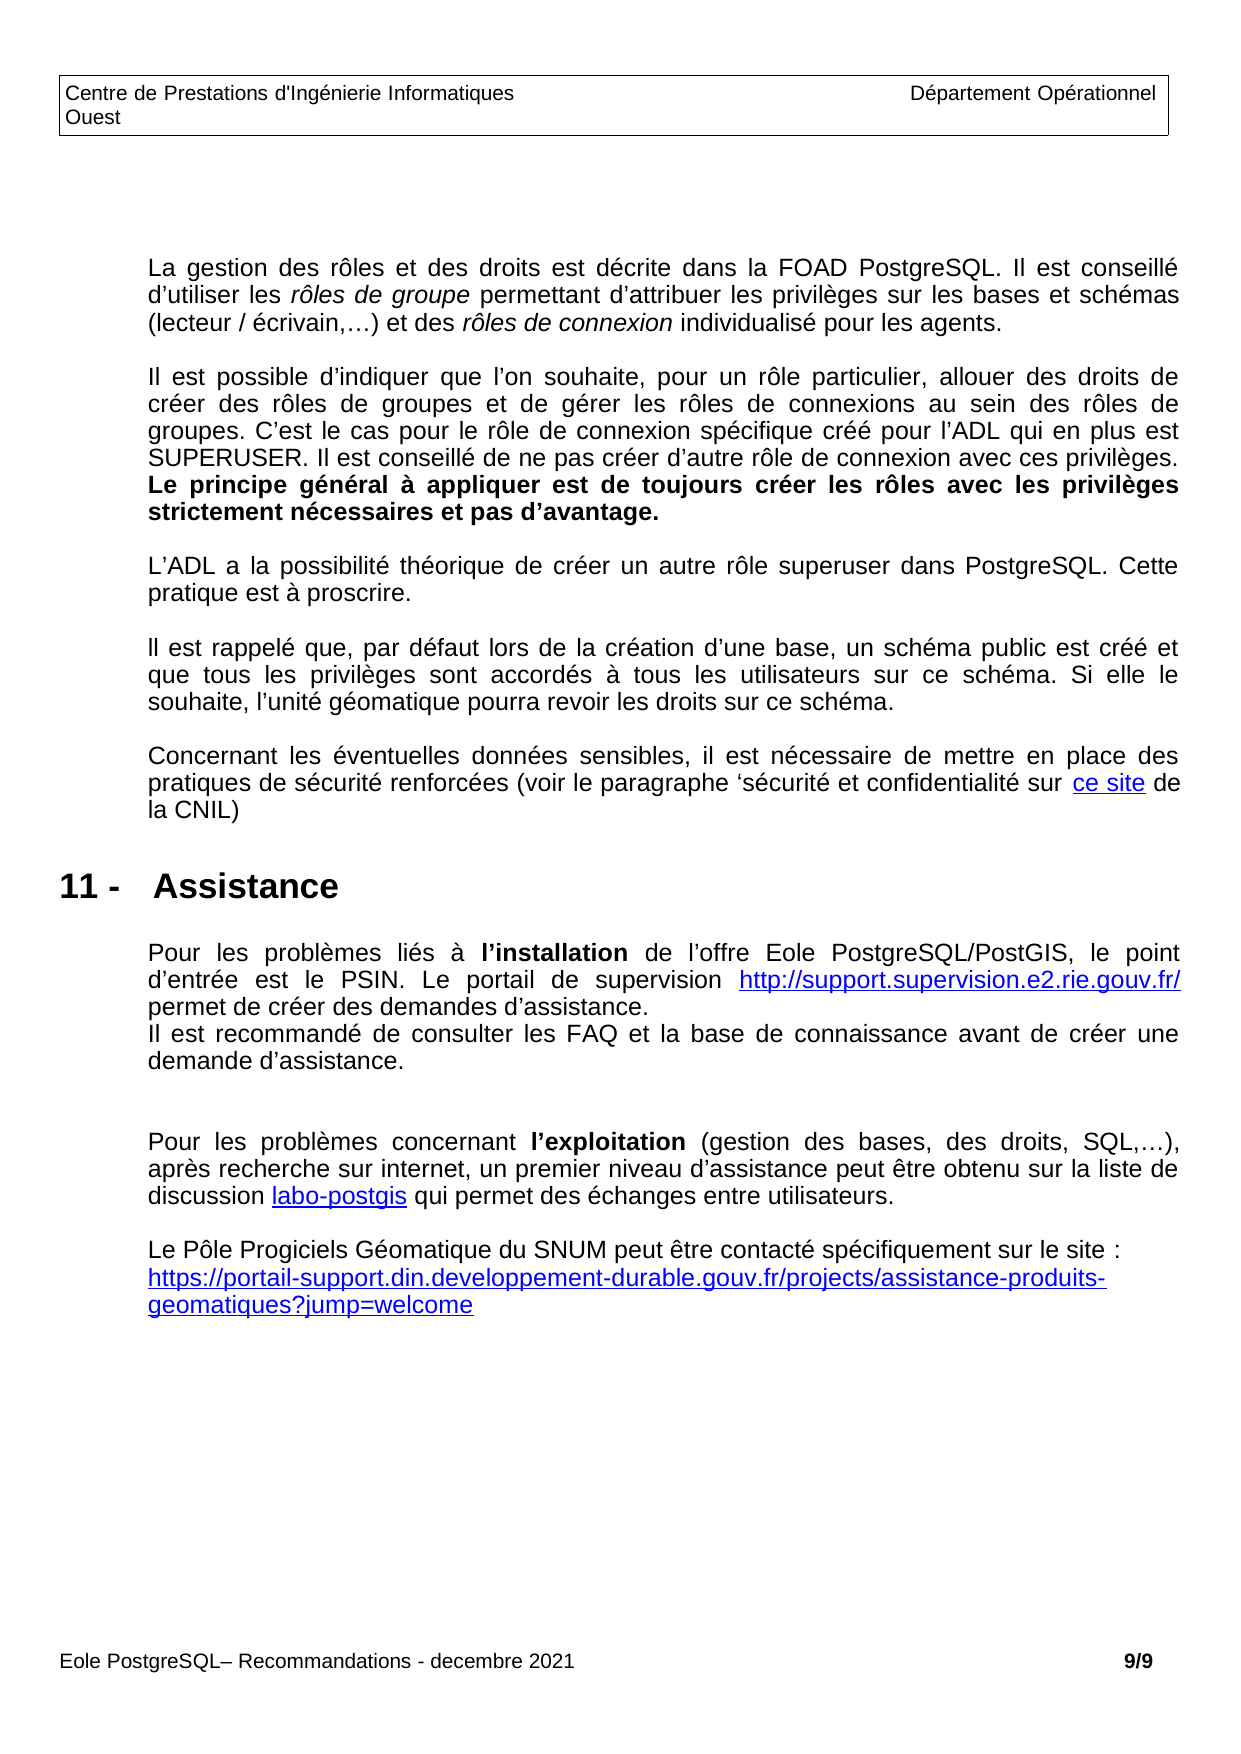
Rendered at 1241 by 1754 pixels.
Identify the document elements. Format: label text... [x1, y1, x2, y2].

text La gestion des rôles et des droits est décrite dans la FOAD PostgreSQL. Il est conseillé d’utiliser les rôles de groupe permettant d’attribuer les privilèges sur les bases et schémas (lecteur / écrivain,…) et des rôles de connexion individualisé pour les agents. [148, 255, 1181, 336]
text Le Pôle Progiciels Géomatique du SNUM peut être contacté spécifiquement sur le site : [148, 1237, 1181, 1264]
text Il est recommandé de consulter les FAQ et la base de connaissance avant de créer une demande d’assistance. [148, 1021, 1181, 1075]
text ll est rappelé que, par défaut lors de la création d’une base, un schéma public est créé et que tous les privilèges sont accordés à tous les utilisateurs sur ce schéma. Si elle le souhaite, l’unité géomatique pourra revoir les droits sur ce schéma. [148, 634, 1181, 716]
text Il est possible d’indiquer que l’on souhaite, pour un rôle particulier, allouer des droits de créer des rôles de groupes et de gérer les rôles de connexions au sein des rôles de groupes. C’est le cas pour le rôle de connexion spécifique créé pour l’ADL qui en plus est SUPERUSER. Il est conseillé de ne pas créer d’autre rôle de connexion avec ces privilèges. Le principe général à appliquer est de toujours créer les rôles avec les privilèges strictement nécessaires et pas d’avantage. [148, 363, 1181, 526]
text Concernant les éventuelles données sensibles, il est nécessaire de mettre en place des pratiques de sécurité renforcées (voir le paragraphe ‘sécurité et confidentialité sur ce site de la CNIL) [148, 743, 1181, 824]
text https://portail-support.din.developpement-durable.gouv.fr/projects/assistance-produits-geomatiques?jump=welcome [148, 1264, 1181, 1318]
text Pour les problèmes liés à l’installation de l’offre Eole PostgreSQL/PostGIS, le point d’entrée est le PSIN. Le portail de supervision http://support.supervision.e2.rie.gouv.fr/ permet de créer des demandes d’assistance. [148, 939, 1181, 1021]
text L’ADL a la possibilité théorique de créer un autre rôle superuser dans PostgreSQL. Cette pratique est à proscrire. [148, 553, 1181, 607]
text Pour les problèmes concernant l’exploitation (gestion des bases, des droits, SQL,…), après recherche sur internet, un premier niveau d’assistance peut être obtenu sur la liste de discussion labo-postgis qui permet des échanges entre utilisateurs. [148, 1129, 1181, 1210]
subtitle Assistance [59, 866, 1181, 906]
